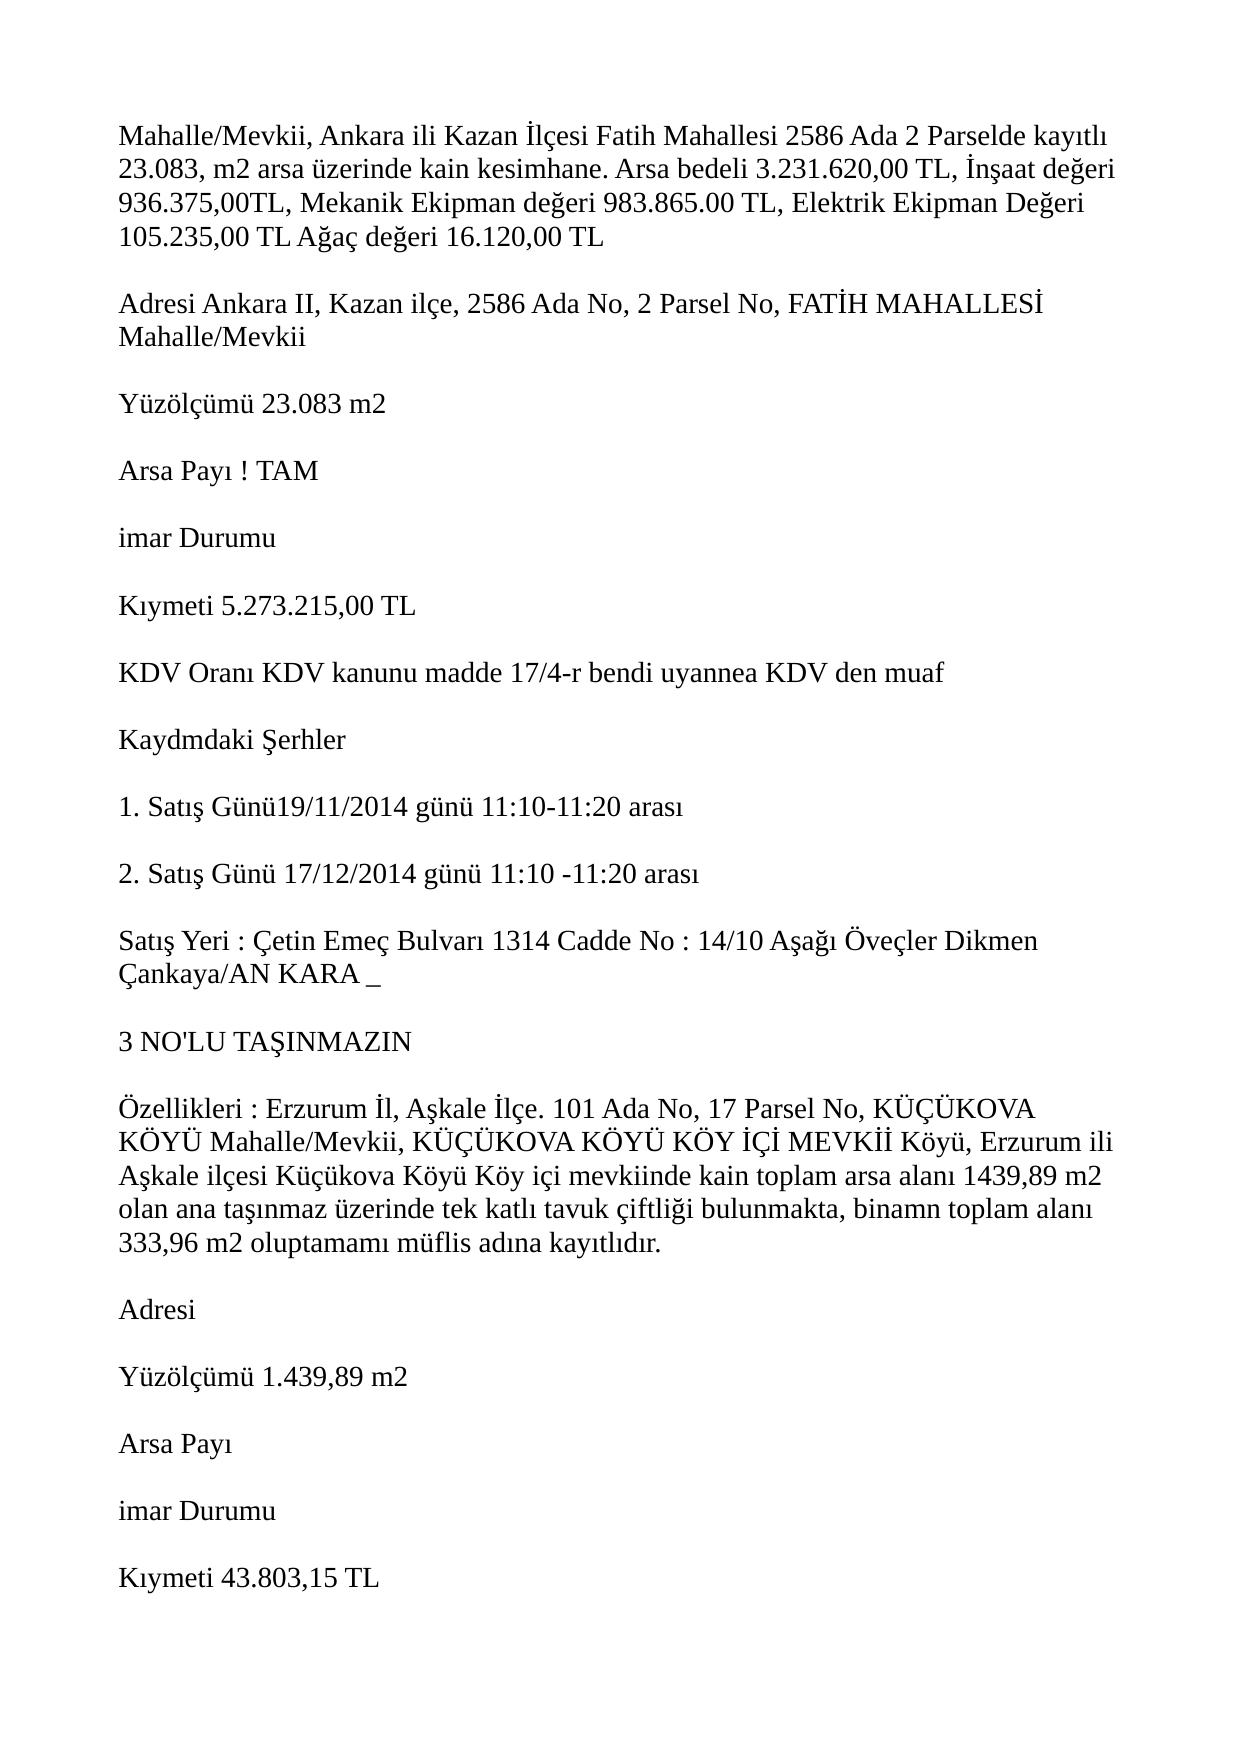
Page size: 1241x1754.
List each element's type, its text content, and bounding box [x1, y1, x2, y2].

text Özellikleri : Erzurum İl, Aşkale İlçe. 101 Ada No, 17 Parsel No, KÜÇÜKOVA KÖYÜ Mahalle/Mevkii, KÜÇÜKOVA KÖYÜ KÖY İÇİ MEVKİİ Köyü, Erzurum ili Aşkale ilçesi Küçükova Köyü Köy içi mevkiinde kain toplam arsa alanı 1439,89 m2 olan ana taşınmaz üzerinde tek katlı tavuk çiftliği bulunmakta, binamn toplam alanı 333,96 m2 oluptamamı müflis adına kayıtlıdır. [118, 1091, 1122, 1258]
text KDV Oranı KDV kanunu madde 17/4-r bendi uyannea KDV den muaf [118, 655, 1122, 688]
text 2. Satış Günü 17/12/2014 günü 11:10 -11:20 arası [118, 856, 1122, 889]
text imar Durumu [118, 521, 1122, 554]
text Yüzölçümü 23.083 m2 [118, 386, 1122, 420]
text Satış Yeri : Çetin Emeç Bulvarı 1314 Cadde No : 14/10 Aşağı Öveçler Dikmen Çankaya/AN KARA _ [118, 923, 1122, 990]
text imar Durumu [118, 1493, 1122, 1527]
text 1. Satış Günü19/11/2014 günü 11:10-11:20 arası [118, 789, 1122, 822]
text Arsa Payı [118, 1426, 1122, 1460]
text Yüzölçümü 1.439,89 m2 [118, 1359, 1122, 1393]
text 3 NO'LU TAŞINMAZIN [118, 1024, 1122, 1057]
text Kaydmdaki Şerhler [118, 722, 1122, 755]
text Kıymeti 5.273.215,00 TL [118, 588, 1122, 621]
text Kıymeti 43.803,15 TL [118, 1560, 1122, 1594]
text Mahalle/Mevkii, Ankara ili Kazan İlçesi Fatih Mahallesi 2586 Ada 2 Parselde kayıtlı 23.083, m2 arsa üzerinde kain kesimhane. Arsa bedeli 3.231.620,00 TL, İnşaat değeri 936.375,00TL, Mekanik Ekipman değeri 983.865.00 TL, Elektrik Ekipman Değeri 105.235,00 TL Ağaç değeri 16.120,00 TL [118, 118, 1122, 252]
text Arsa Payı ! TAM [118, 453, 1122, 487]
text Adresi [118, 1292, 1122, 1326]
text Adresi Ankara II, Kazan ilçe, 2586 Ada No, 2 Parsel No, FATİH MAHALLESİ Mahalle/Mevkii [118, 286, 1122, 353]
